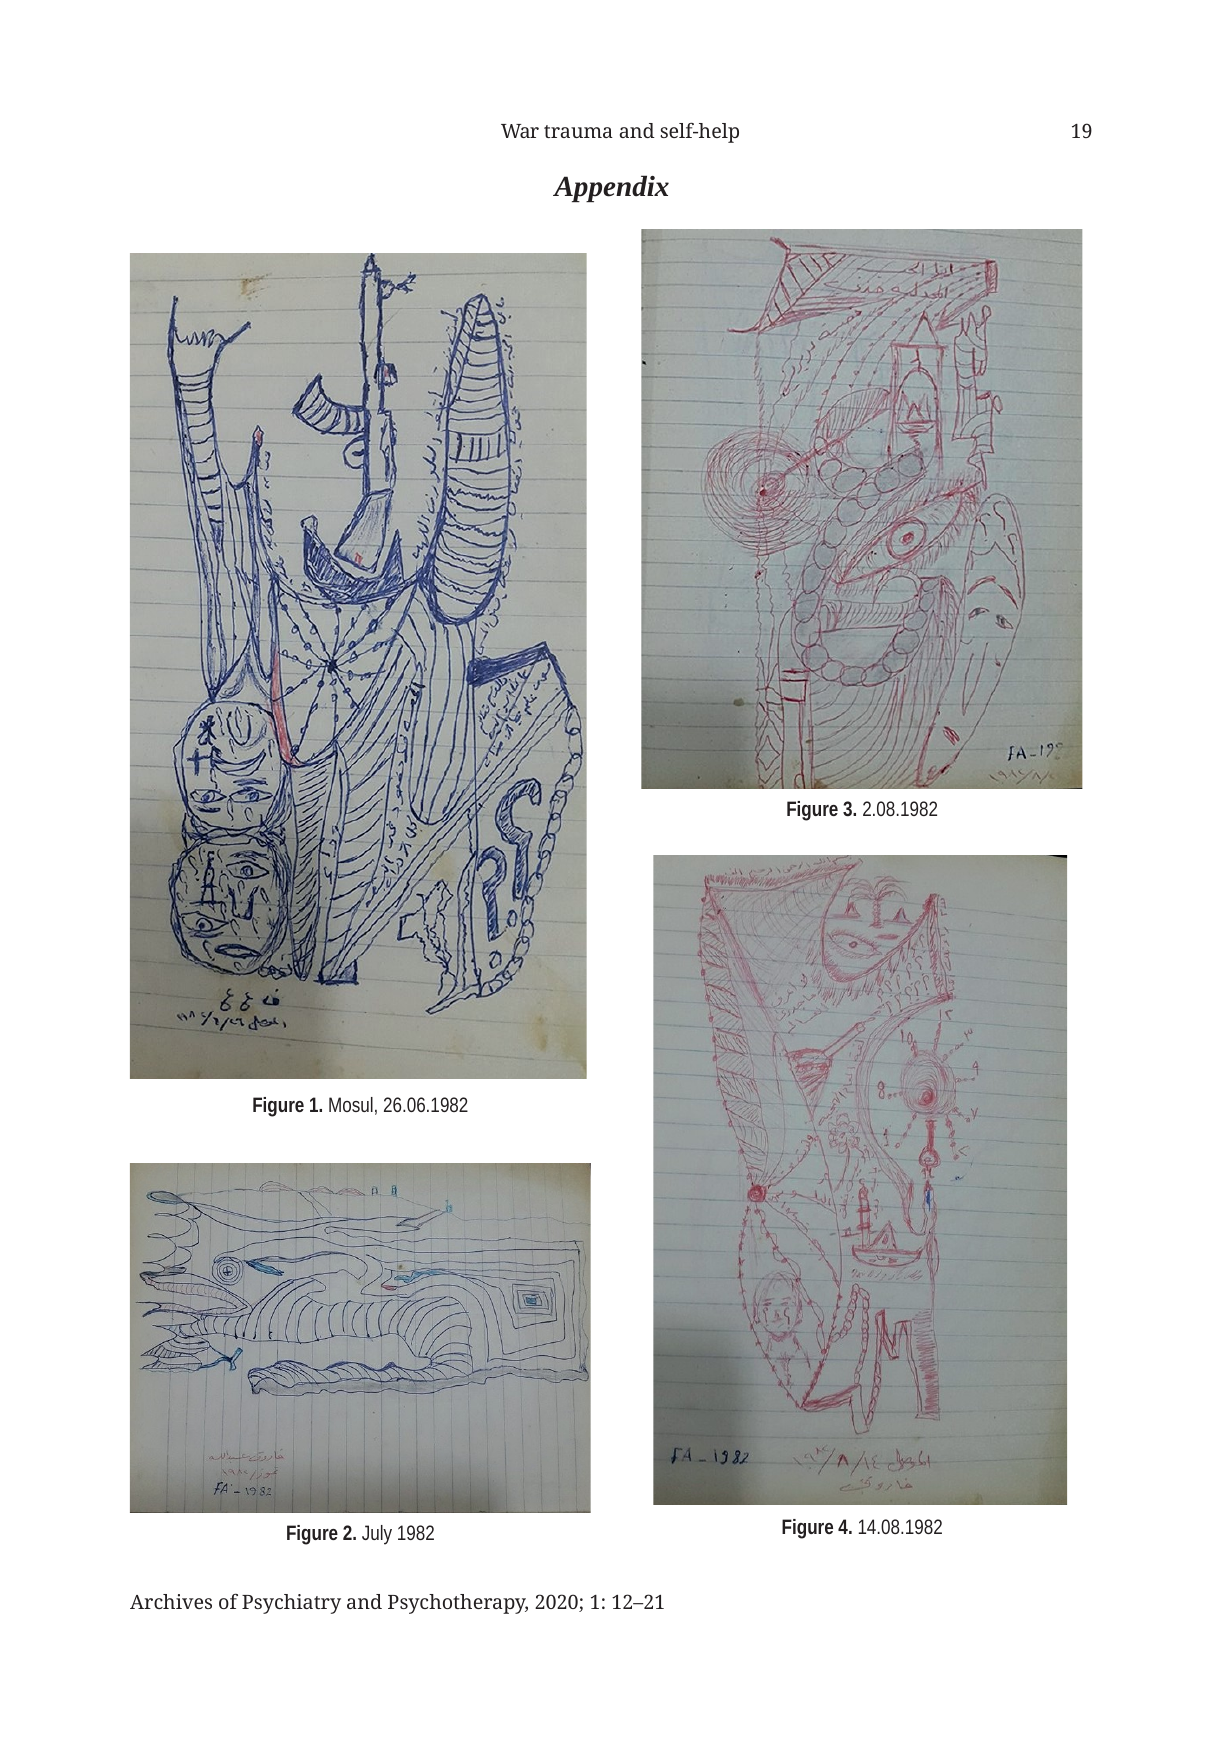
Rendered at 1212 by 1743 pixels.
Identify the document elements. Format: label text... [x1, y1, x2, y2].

text Figure 4. 14.08.1982 [781, 862, 1105, 1539]
picture [653, 855, 1068, 1505]
text Figure 1. Mosul, 26.06.1982 [250, 1093, 471, 1117]
picture [129, 1163, 591, 1513]
text Figure 3. 2.08.1982 [786, 234, 1105, 821]
picture [641, 229, 1083, 789]
text Archives of Psychiatry and Psychotherapy, 2020; 1: 12–21 [130, 1588, 1105, 1615]
text Appendix [552, 169, 671, 203]
text War trauma and self-help 19 [501, 117, 1105, 144]
picture [129, 253, 587, 1079]
text Figure 2. July 1982 [250, 1521, 471, 1545]
